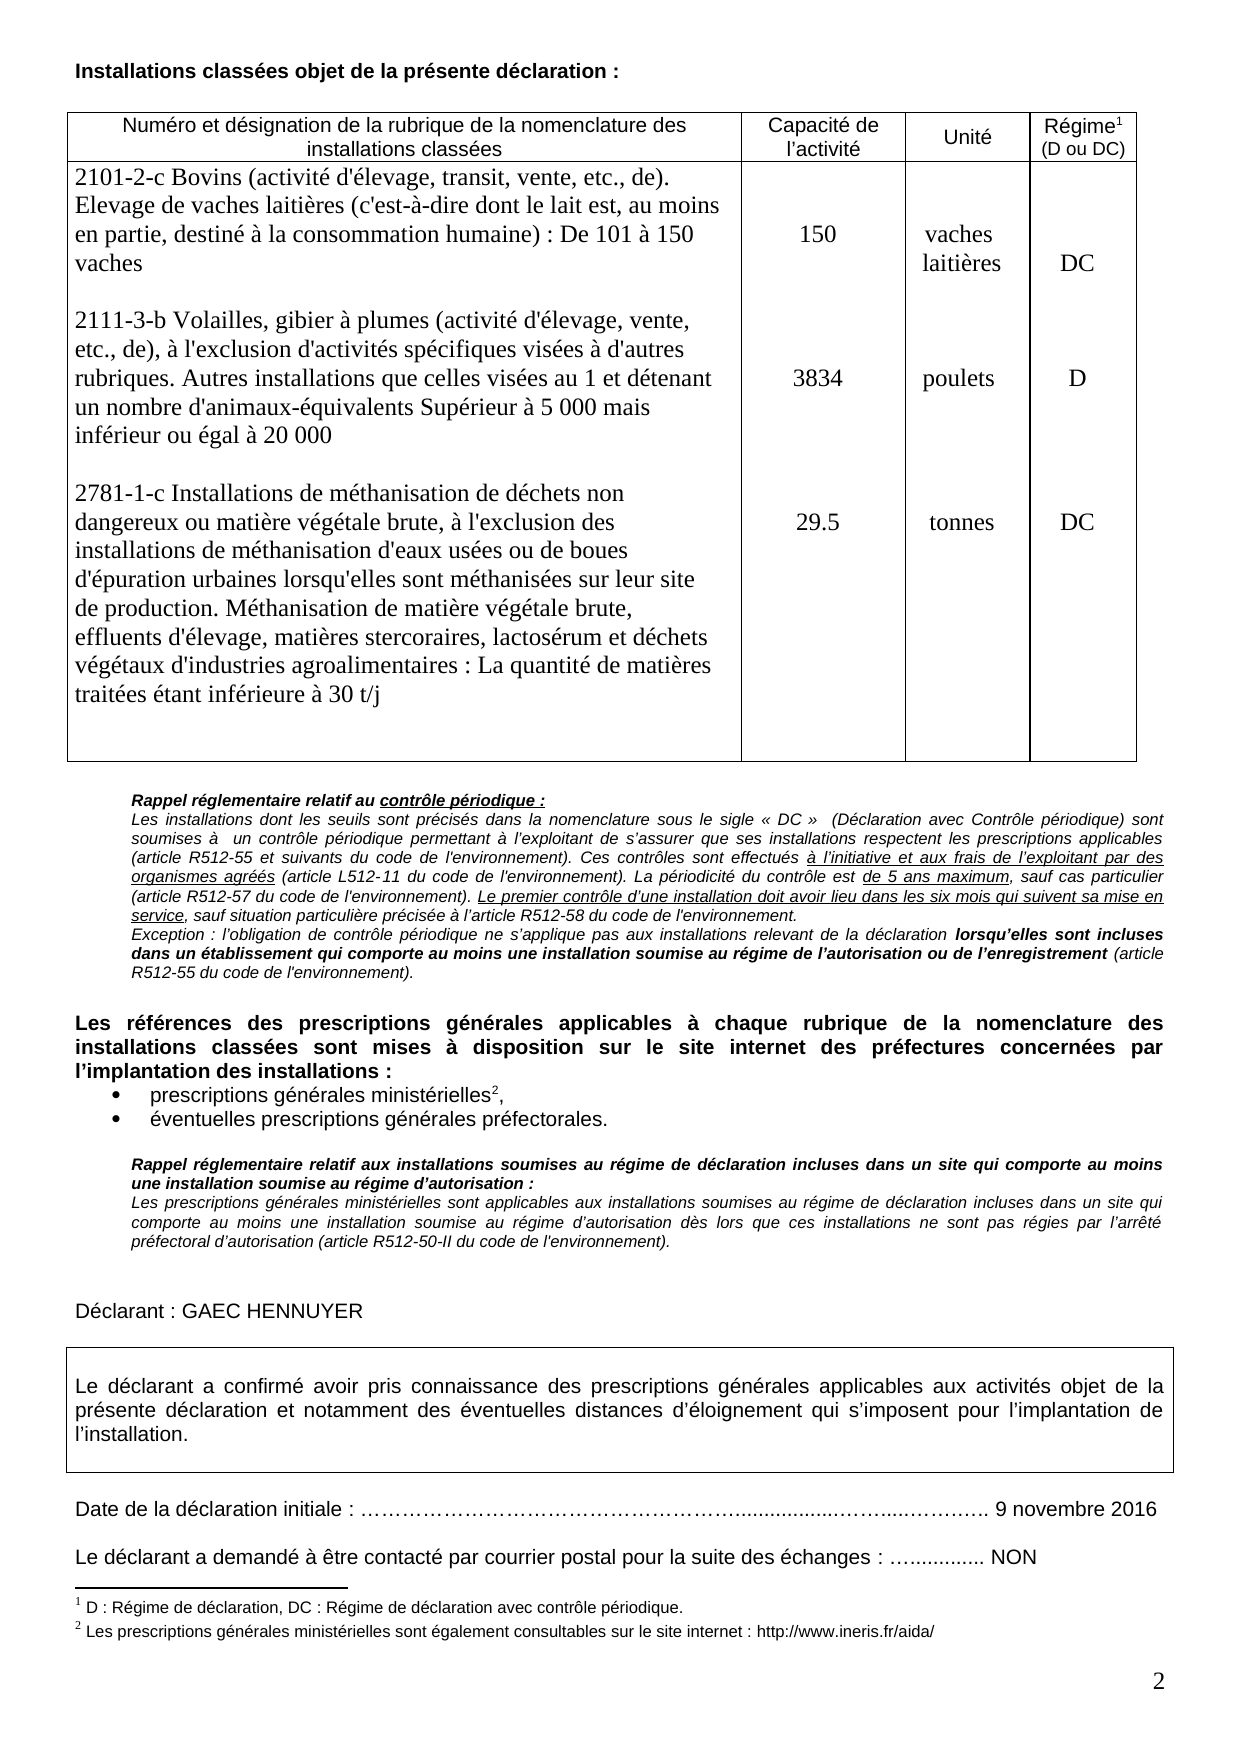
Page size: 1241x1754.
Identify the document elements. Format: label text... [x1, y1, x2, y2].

text Rappel réglementaire relatif aux installations soumises au régime de déclaration incluses dans un site qui comporte au moins une installation soumise au régime d’autorisation : [131, 1155, 1165, 1193]
table_cell DC D DC [1031, 162, 1136, 761]
table_cell 150 3834 29.5 [742, 162, 905, 761]
list Les prescriptions générales ministérielles sont également consultables sur le site internet : http://www.ineris.fr/aida/ [75, 1618, 1165, 1642]
text Les prescriptions générales ministérielles sont applicables aux installations soumises au régime de déclaration incluses dans un site qui comporte au moins une installation soumise au régime d’autorisation dès lors que ces installations ne sont pas régies par l’arrêté préfectoral d’autorisation (article R512-50-II du code de l'environnement). [131, 1193, 1165, 1251]
text Le déclarant a confirmé avoir pris connaissance des prescriptions générales applicables aux activités objet de la présente déclaration et notamment des éventuelles distances d’éloignement qui s’imposent pour l’implantation de l’installation. [75, 1374, 1165, 1446]
text Déclarant : GAEC HENNUYER [75, 1299, 1165, 1323]
table_cell 2101-2-c Bovins (activité d'élevage, transit, vente, etc., de). Elevage de vaches laitières (c'est-à-dire dont le lait est, au moins en partie, destiné à la consommation humaine) : De 101 à 150 vaches 2111-3-b Volailles, gibier à plumes (activité d'élevage, vente, etc., de), à l'exclusion d'activités spécifiques visées à d'autres rubriques. Autres installations que celles visées au 1 et détenant un nombre d'animaux-équivalents Supérieur à 5 000 mais inférieur ou égal à 20 000 2781-1-c Installations de méthanisation de déchets non dangereux ou matière végétale brute, à l'exclusion des installations de méthanisation d'eaux usées ou de boues d'épuration urbaines lorsqu'elles sont méthanisées sur leur site de production. Méthanisation de matière végétale brute, effluents d'élevage, matières stercoraires, lactosérum et déchets végétaux d'industries agroalimentaires : La quantité de matières traitées étant inférieure à 30 t/j [68, 162, 741, 761]
text Installations classées objet de la présente déclaration : [75, 59, 1165, 83]
table_header Numéro et désignation de la rubrique de la nomenclature des installations classées [68, 113, 741, 161]
table_cell vaches laitières poulets tonnes [906, 162, 1029, 761]
text Date de la déclaration initiale : ………………………………………………..................…….....…….….. 9 novembre 2016 [75, 1497, 1165, 1521]
text Les références des prescriptions générales applicables à chaque rubrique de la nomenclature des installations classées sont mises à disposition sur le site internet des préfectures concernées par l’implantation des installations : [75, 1011, 1165, 1083]
text Les installations dont les seuils sont précisés dans la nomenclature sous le sigle « DC » (Déclaration avec Contrôle périodique) sont soumises à un contrôle périodique permettant à l’exploitant de s’assurer que ses installations respectent les prescriptions applicables (article R512-55 et suivants du code de l'environnement). Ces contrôles sont effectués à l’initiative et aux frais de l’exploitant par des organismes agréés (article L512‑11 du code de l'environnement). La périodicité du contrôle est de 5 ans maximum, sauf cas particulier (article R512-57 du code de l'environnement). Le premier contrôle d’une installation doit avoir lieu dans les six mois qui suivent sa mise en service, sauf situation particulière précisée à l’article R512-58 du code de l'environnement. [131, 810, 1165, 925]
text Rappel réglementaire relatif au contrôle périodique : [131, 791, 1165, 810]
table_header Régime (D ou DC) [1031, 113, 1136, 161]
table_header Unité [906, 113, 1029, 161]
list prescriptions générales ministérielles, [112, 1083, 1165, 1107]
list éventuelles prescriptions générales préfectorales. [112, 1107, 1165, 1131]
text Le déclarant a demandé à être contacté par courrier postal pour la suite des échanges : …............. NON [75, 1544, 1165, 1568]
table_header Capacité de l’activité [742, 113, 905, 161]
text Exception : l’obligation de contrôle périodique ne s’applique pas aux installations relevant de la déclaration lorsqu’elles sont incluses dans un établissement qui comporte au moins une installation soumise au régime de l’autorisation ou de l’enregistrement (article R512-55 du code de l'environnement). [131, 925, 1165, 982]
